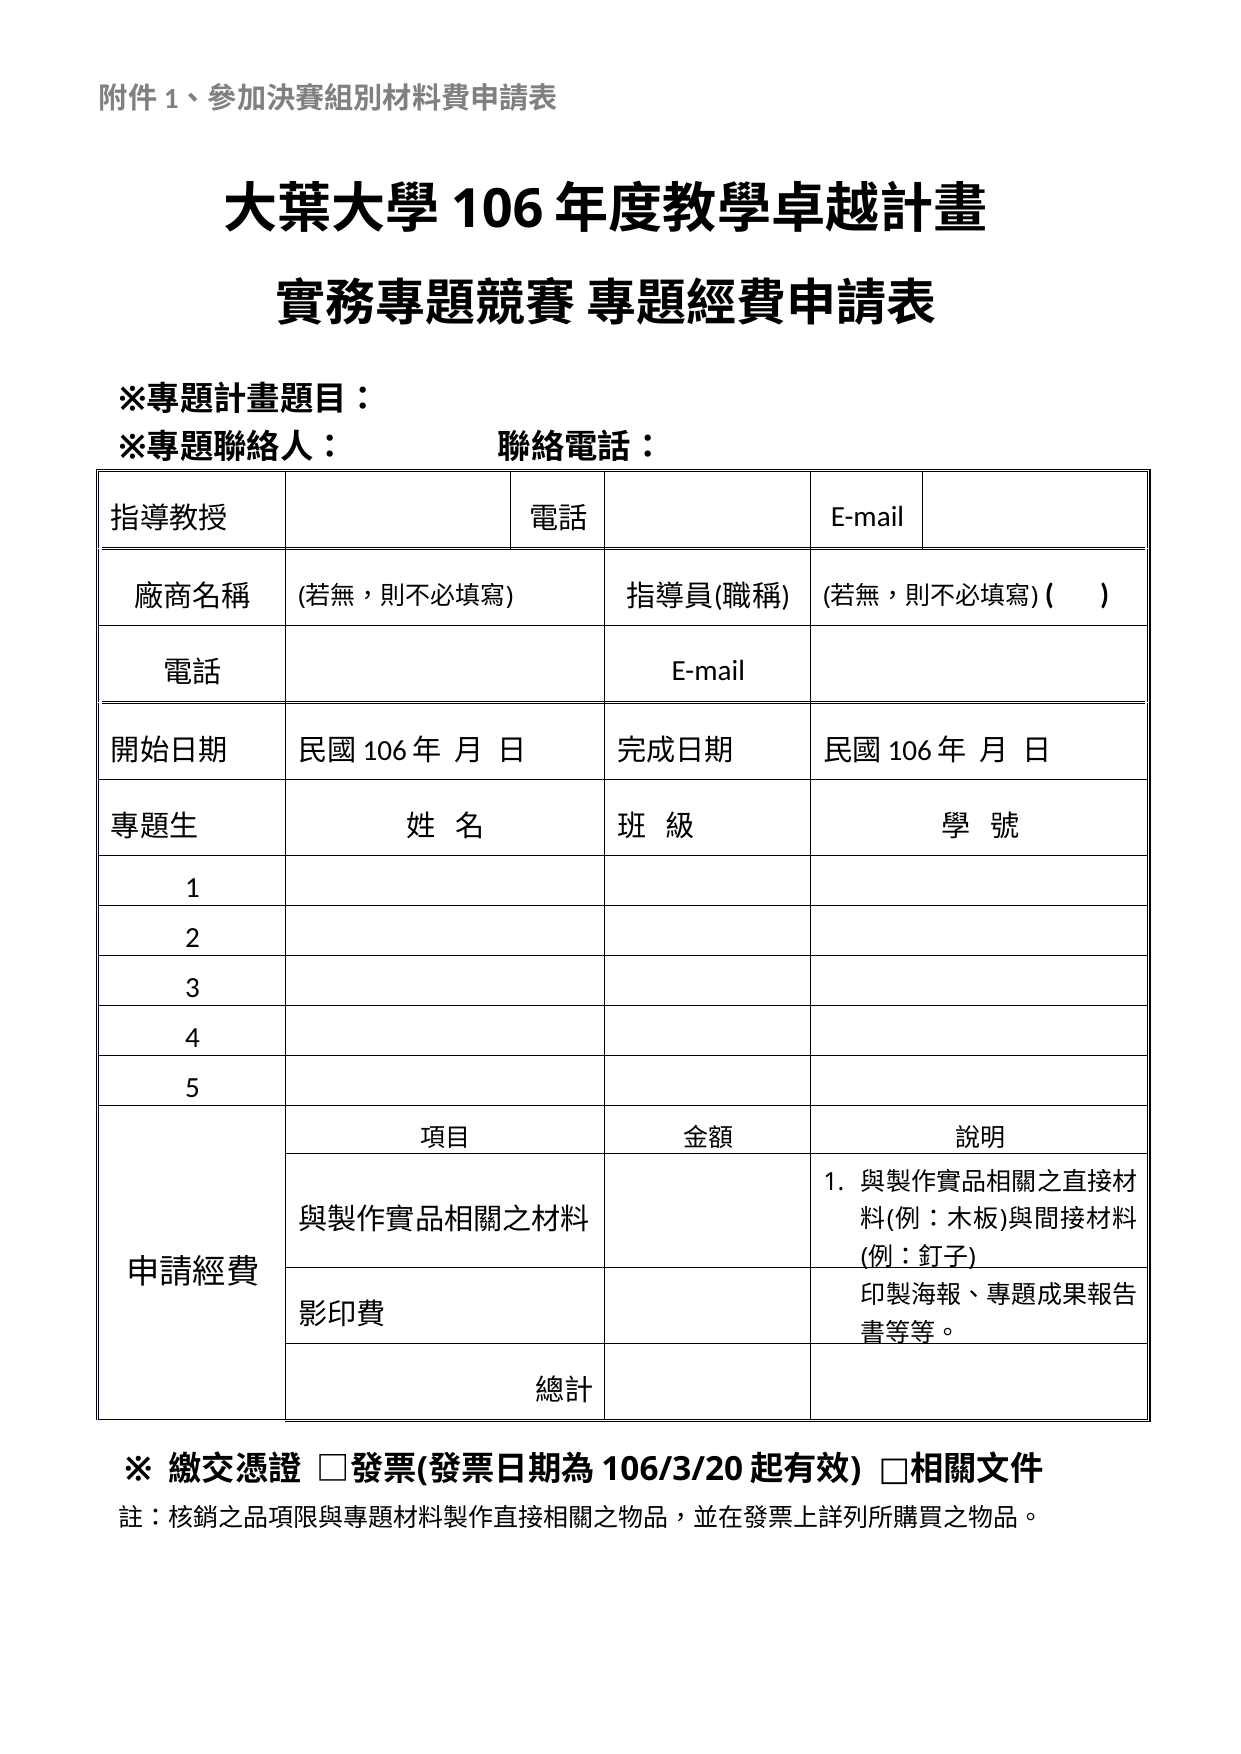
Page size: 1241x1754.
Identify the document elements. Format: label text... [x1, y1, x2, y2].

table_header E-mail [811, 472, 922, 547]
table_header [605, 472, 810, 547]
table_cell 專題生 [99, 780, 285, 855]
table_cell 申請經費 [99, 1106, 285, 1419]
text ※專題計畫題目： [118, 372, 1092, 420]
table_cell [286, 906, 604, 955]
table_header [923, 472, 1147, 547]
table_cell 廠商名稱 [99, 547, 285, 625]
table_cell [605, 1056, 810, 1105]
table_cell 班 級 [605, 780, 810, 855]
table_cell [811, 1006, 1147, 1055]
table_cell 影印費 [286, 1268, 604, 1343]
table_cell [811, 1344, 1147, 1419]
table_cell [605, 1344, 810, 1419]
table_cell 電話 [99, 626, 285, 701]
table_cell [811, 956, 1147, 1005]
table_cell 民國106年 月 日 [811, 701, 1149, 779]
table_cell (若無，則不必填寫) ( ) [811, 547, 1147, 625]
text ※專題聯絡人： 聯絡電話： [118, 420, 1092, 469]
table_cell [286, 626, 604, 701]
table_cell [605, 1154, 810, 1267]
table_cell 5 [99, 1056, 285, 1105]
table_header [286, 472, 510, 547]
table_cell [286, 856, 604, 905]
text 附件 1、參加決賽組別材料費申請表 [99, 75, 628, 117]
table_cell 總計 [286, 1344, 604, 1419]
table_cell 與製作實品相關之直接材料(例：木板)與間接材料(例：釘子) [811, 1154, 1147, 1267]
table_cell 2 [99, 906, 285, 955]
table_cell 民國106年 月 日 [286, 704, 604, 779]
table_cell 開始日期 [98, 701, 285, 779]
table_cell [286, 956, 604, 1005]
table_cell 完成日期 [605, 704, 810, 779]
table_header 指導教授 [99, 472, 285, 547]
table_cell [605, 1006, 810, 1055]
table_cell [286, 1056, 604, 1105]
table_cell 姓 名 [286, 780, 604, 855]
table_cell 金額 [605, 1106, 810, 1153]
table_cell [605, 906, 810, 955]
table_cell 說明 [811, 1106, 1147, 1153]
table_cell 學 號 [811, 780, 1147, 855]
text 實務專題競賽 專題經費申請表 [118, 262, 1092, 334]
table_cell 指導員(職稱) [605, 550, 810, 625]
table_cell [286, 1006, 604, 1055]
table_cell E-mail [605, 626, 810, 701]
table_cell [605, 1268, 810, 1343]
table_cell 4 [99, 1006, 285, 1055]
table_cell 與製作實品相關之材料 [286, 1154, 604, 1267]
table_cell [811, 1056, 1147, 1105]
table_cell 印製海報、專題成果報告書等等。 [811, 1268, 1147, 1343]
list 繳交憑證 □發票(發票日期為106/3/20起有效) □相關文件 [118, 1422, 1092, 1497]
table_cell [811, 856, 1147, 905]
table_cell 1 [99, 856, 285, 905]
table_cell 3 [99, 956, 285, 1005]
table_cell 項目 [286, 1106, 604, 1153]
table_cell (若無，則不必填寫) [286, 550, 604, 625]
table_cell [811, 906, 1147, 955]
table_cell [811, 626, 1147, 701]
text 大葉大學106年度教學卓越計畫 [118, 164, 1092, 243]
table_cell [605, 856, 810, 905]
table_cell [605, 956, 810, 1005]
text 註：核銷之品項限與專題材料製作直接相關之物品，並在發票上詳列所購買之物品。 [118, 1497, 1092, 1533]
table_header 電話 [511, 472, 604, 547]
